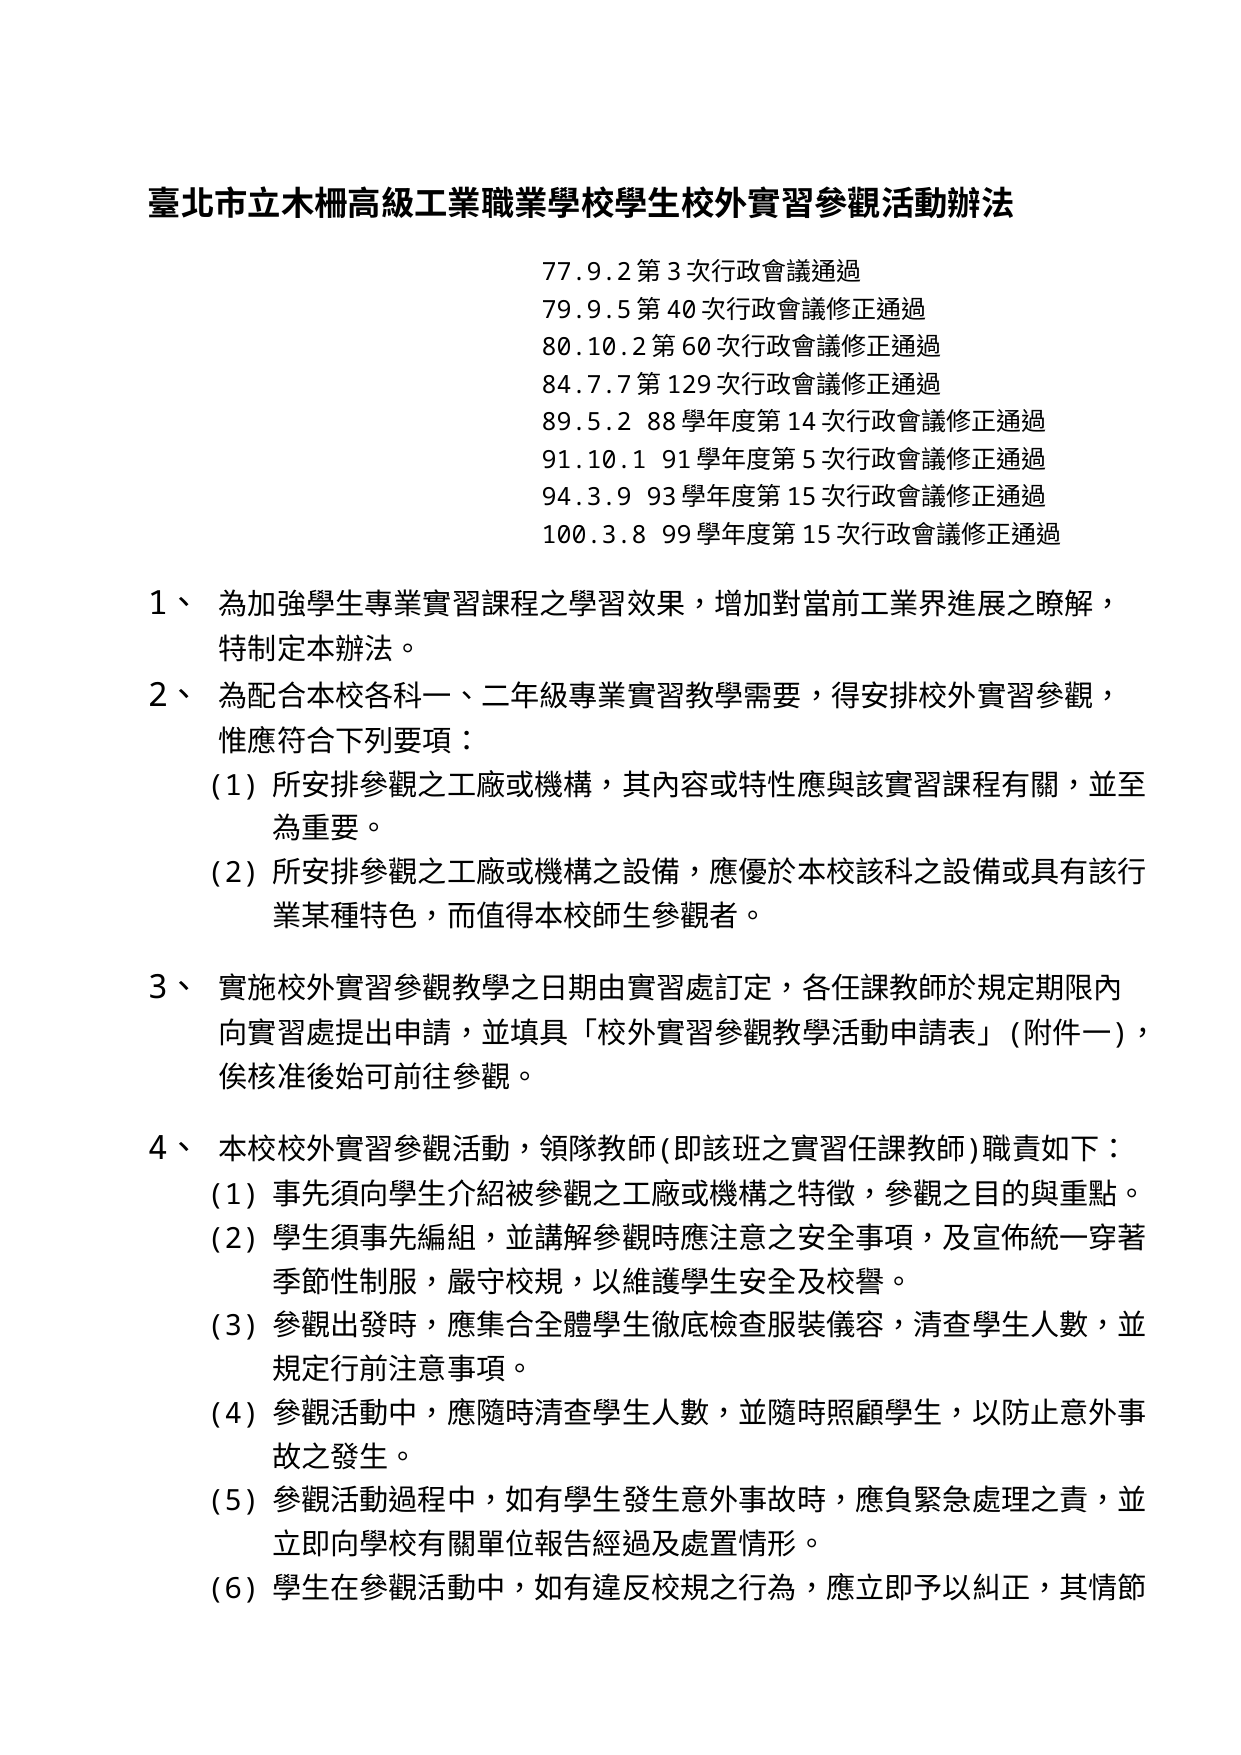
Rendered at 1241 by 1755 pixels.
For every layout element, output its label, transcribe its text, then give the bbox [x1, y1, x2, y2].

text 94.3.9 93學年度第15次行政會議修正通過 [148, 475, 1152, 513]
text 84.7.7第129次行政會議修正通過 [148, 363, 1152, 400]
text 91.10.1 91學年度第5次行政會議修正通過 [148, 438, 1152, 475]
text 80.10.2第60次行政會議修正通過 [148, 325, 1152, 363]
list 參觀出發時，應集合全體學生徹底檢查服裝儀容，清查學生人數，並規定行前注意事項。 [207, 1300, 1152, 1388]
list 所安排參觀之工廠或機構之設備，應優於本校該科之設備或具有該行業某種特色，而值得本校師生參觀者。 [207, 847, 1152, 935]
list 所安排參觀之工廠或機構，其內容或特性應與該實習課程有關，並至為重要。 [207, 760, 1152, 847]
text 臺北市立木柵高級工業職業學校學生校外實習參觀活動辦法 [148, 177, 1152, 225]
list 參觀活動過程中，如有學生發生意外事故時，應負緊急處理之責，並立即向學校有關單位報告經過及處置情形。 [207, 1475, 1152, 1563]
list 為配合本校各科一、二年級專業實習教學需要，得安排校外實習參觀，惟應符合下列要項： [148, 668, 1152, 760]
list 參觀活動中，應隨時清查學生人數，並隨時照顧學生，以防止意外事故之發生。 [207, 1388, 1152, 1475]
list 實施校外實習參觀教學之日期由實習處訂定，各任課教師於規定期限內向實習處提出申請，並填具「校外實習參觀教學活動申請表」(附件一)，俟核准後始可前往參觀。 [148, 960, 1152, 1096]
text 79.9.5第40次行政會議修正通過 [148, 288, 1152, 325]
list 學生在參觀活動中，如有違反校規之行為，應立即予以糾正，其情節 [207, 1563, 1152, 1607]
text 89.5.2 88學年度第14次行政會議修正通過 [148, 400, 1152, 438]
list 事先須向學生介紹被參觀之工廠或機構之特徵，參觀之目的與重點。 [207, 1169, 1152, 1213]
list 本校校外實習參觀活動，領隊教師(即該班之實習任課教師)職責如下： [148, 1121, 1152, 1169]
text 77.9.2第3次行政會議通過 [148, 250, 1152, 288]
text 100.3.8 99學年度第15次行政會議修正通過 [148, 513, 1152, 550]
list 學生須事先編組，並講解參觀時應注意之安全事項，及宣佈統一穿著季節性制服，嚴守校規，以維護學生安全及校譽。 [207, 1213, 1152, 1300]
list 為加強學生專業實習課程之學習效果，增加對當前工業界進展之瞭解，特制定本辦法。 [148, 575, 1152, 668]
